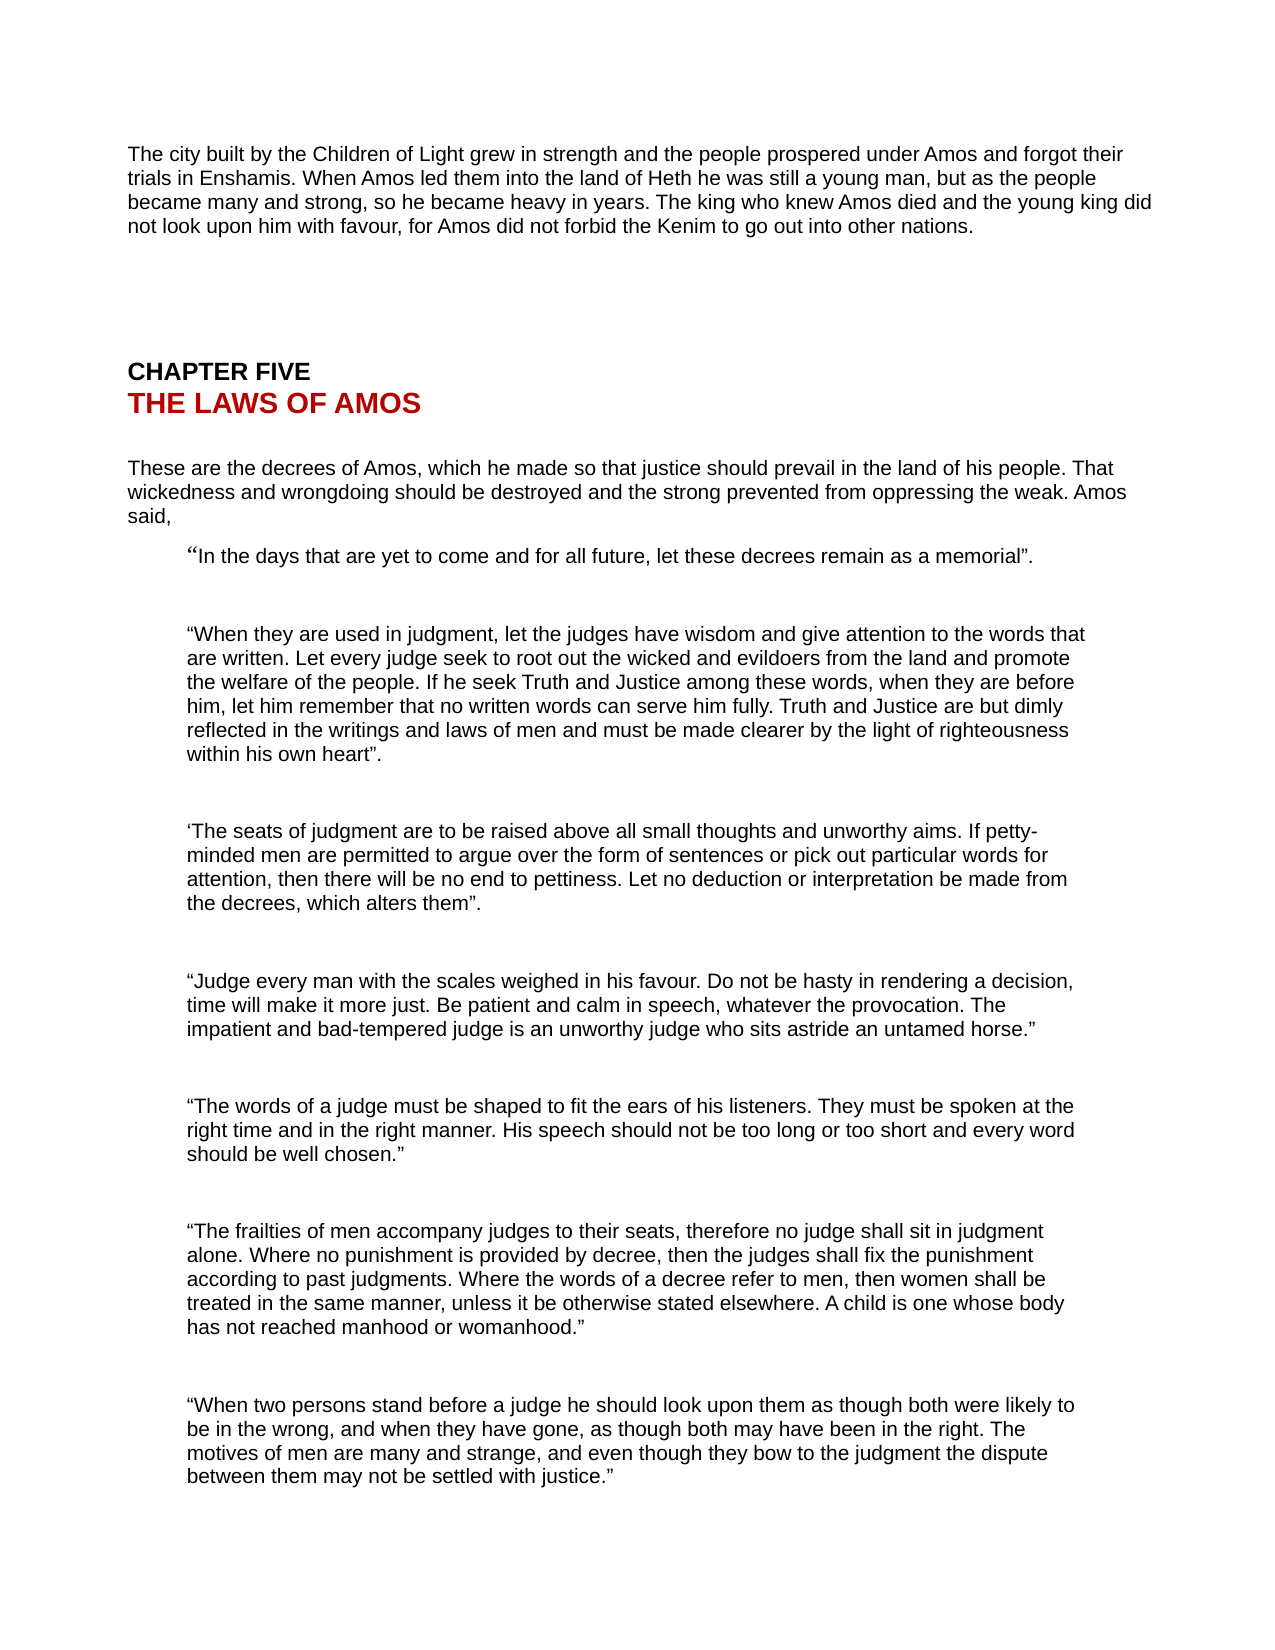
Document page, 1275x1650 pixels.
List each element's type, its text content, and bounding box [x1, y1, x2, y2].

text “When two persons stand before a judge he should look upon them as though both were likely to be in the wrong, and when they have gone, as though both may have been in the right. The motives of men are many and strange, and even though they bow to the judgment the dispute between them may not be settled with justice.” [187, 1368, 1095, 1488]
text The city built by the Children of Light grew in strength and the people prospered under Amos and forgot their trials in Enshamis. When Amos led them into the land of Heth he was still a young man, but as the people became many and strong, so he became heavy in years. The king who knew Amos died and the young king did not look upon him with favour, for Amos did not forbid the Kenim to go out into other nations. [127, 118, 1154, 238]
text “The words of a judge must be shaped to fit the ears of his listeners. They must be spoken at the right time and in the right manner. His speech should not be too long or too short and every word should be well chosen.” [187, 1070, 1095, 1166]
text “When they are used in judgment, let the judges have wisdom and give attention to the words that are written. Let every judge seek to root out the wicked and evildoers from the land and promote the welfare of the people. If he seek Truth and Justice among these words, when they are before him, let him remember that no written words can serve him fully. Truth and Justice are but dimly reflected in the writings and laws of men and must be made clearer by the light of righteousness within his own heart”. [187, 598, 1095, 766]
text “In the days that are yet to come and for all future, let these decrees remain as a memorial”. [187, 540, 1095, 569]
text “The frailties of men accompany judges to their seats, therefore no judge shall sit in judgment alone. Where no punishment is provided by decree, then the judges shall fix the punishment according to past judgments. Where the words of a decree refer to men, then women shall be treated in the same manner, unless it be otherwise stated elsewhere. A child is one whose body has not reached manhood or womanhood.” [187, 1195, 1095, 1339]
text “Judge every man with the scales weighed in his favour. Do not be hasty in rendering a decision, time will make it more just. Be patient and calm in speech, whatever the provocation. The impatient and bad-tempered judge is an unworthy judge who sits astride an untamed horse.” [187, 945, 1095, 1041]
text These are the decrees of Amos, which he made so that justice should prevail in the land of his people. That wickedness and wrongdoing should be destroyed and the strong prevented from oppressing the weak. Amos said, [127, 432, 1154, 527]
text CHAPTER FIVE THE LAWS OF AMOS [127, 333, 1154, 419]
text ‘The seats of judgment are to be raised above all small thoughts and unworthy aims. If petty-minded men are permitted to argue over the form of sentences or pick out particular words for attention, then there will be no end to pettiness. Let no deduction or interpretation be made from the decrees, which alters them”. [187, 795, 1095, 915]
